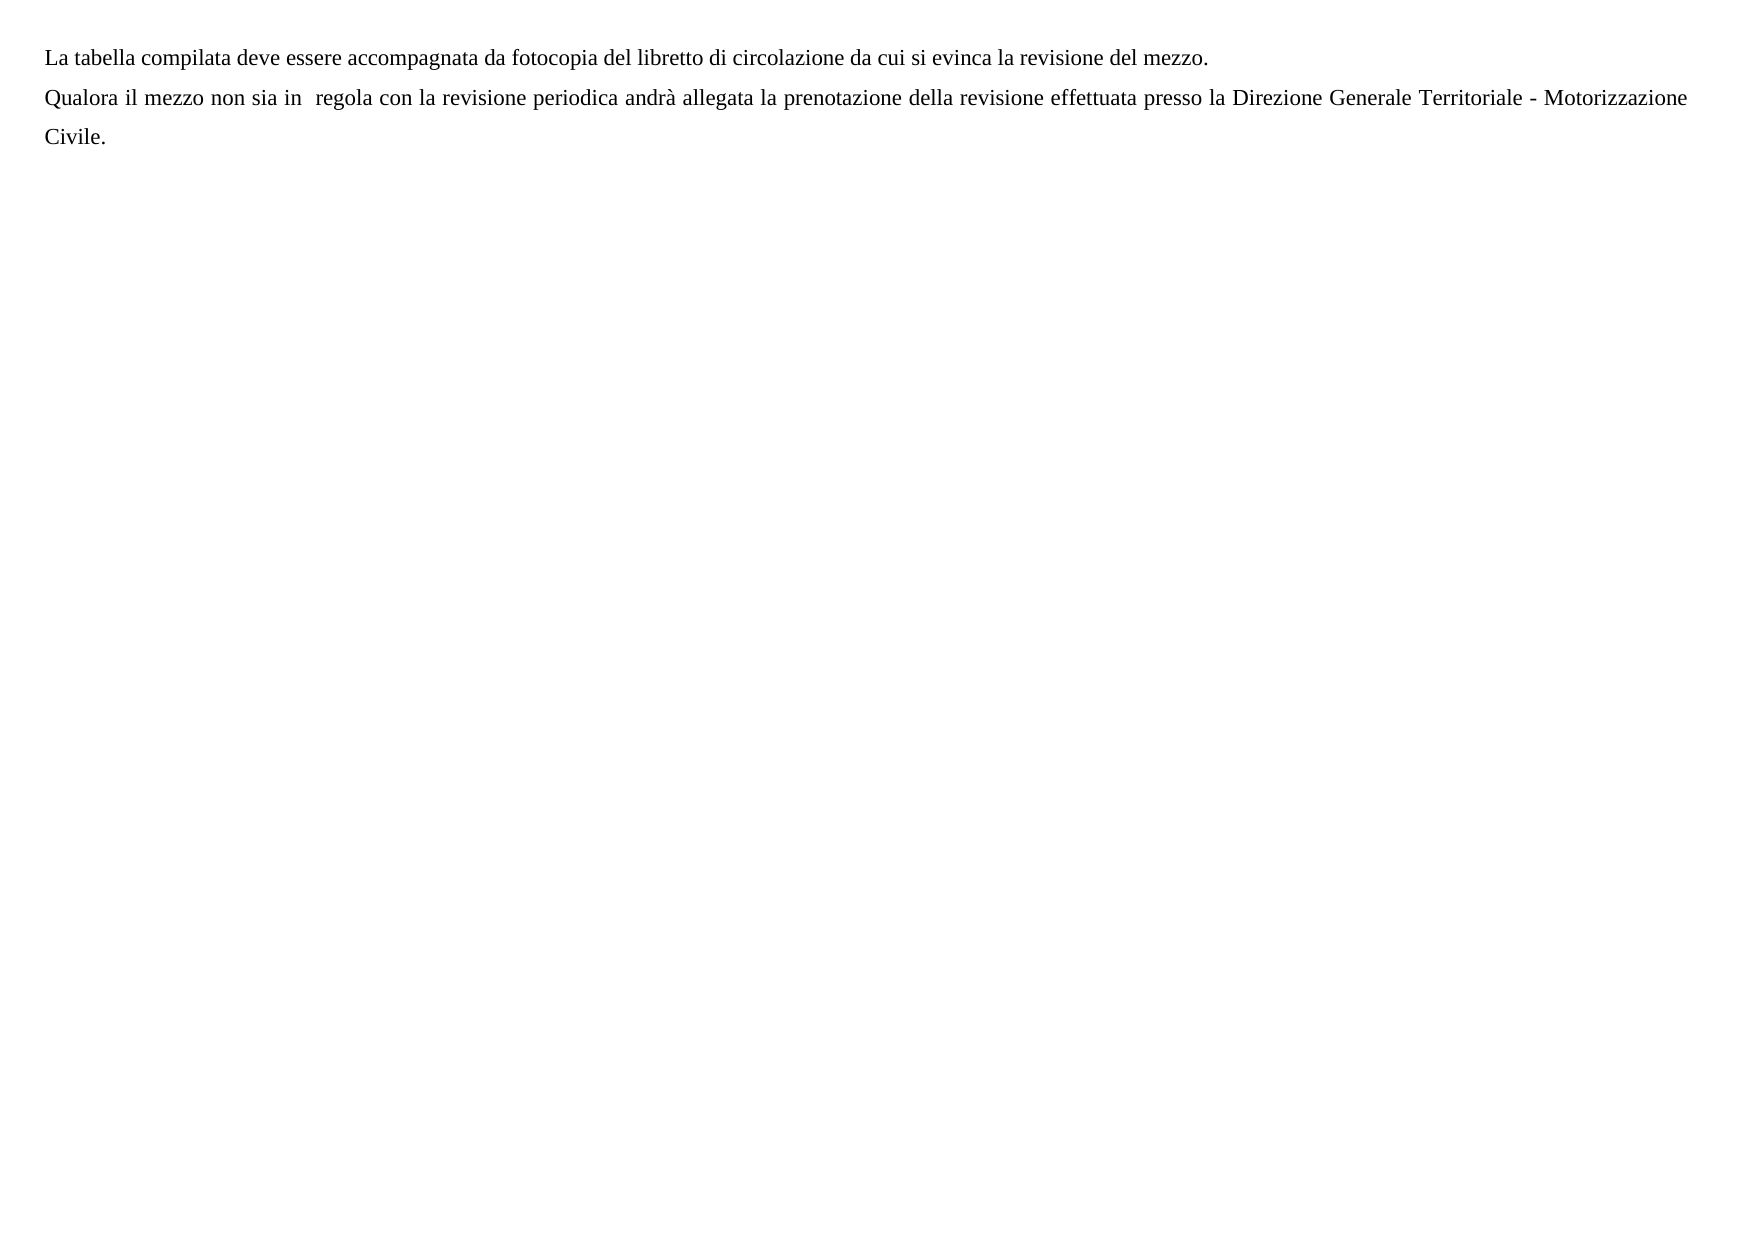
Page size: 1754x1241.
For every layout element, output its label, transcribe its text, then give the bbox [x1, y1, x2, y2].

text Qualora il mezzo non sia in regola con la revisione periodica andrà allegata la prenotazione della revisione effettuata presso la Direzione Generale Territoriale - Motorizzazione Civile. [44, 84, 1692, 150]
text La tabella compilata deve essere accompagnata da fotocopia del libretto di circolazione da cui si evinca la revisione del mezzo. [44, 44, 1692, 71]
